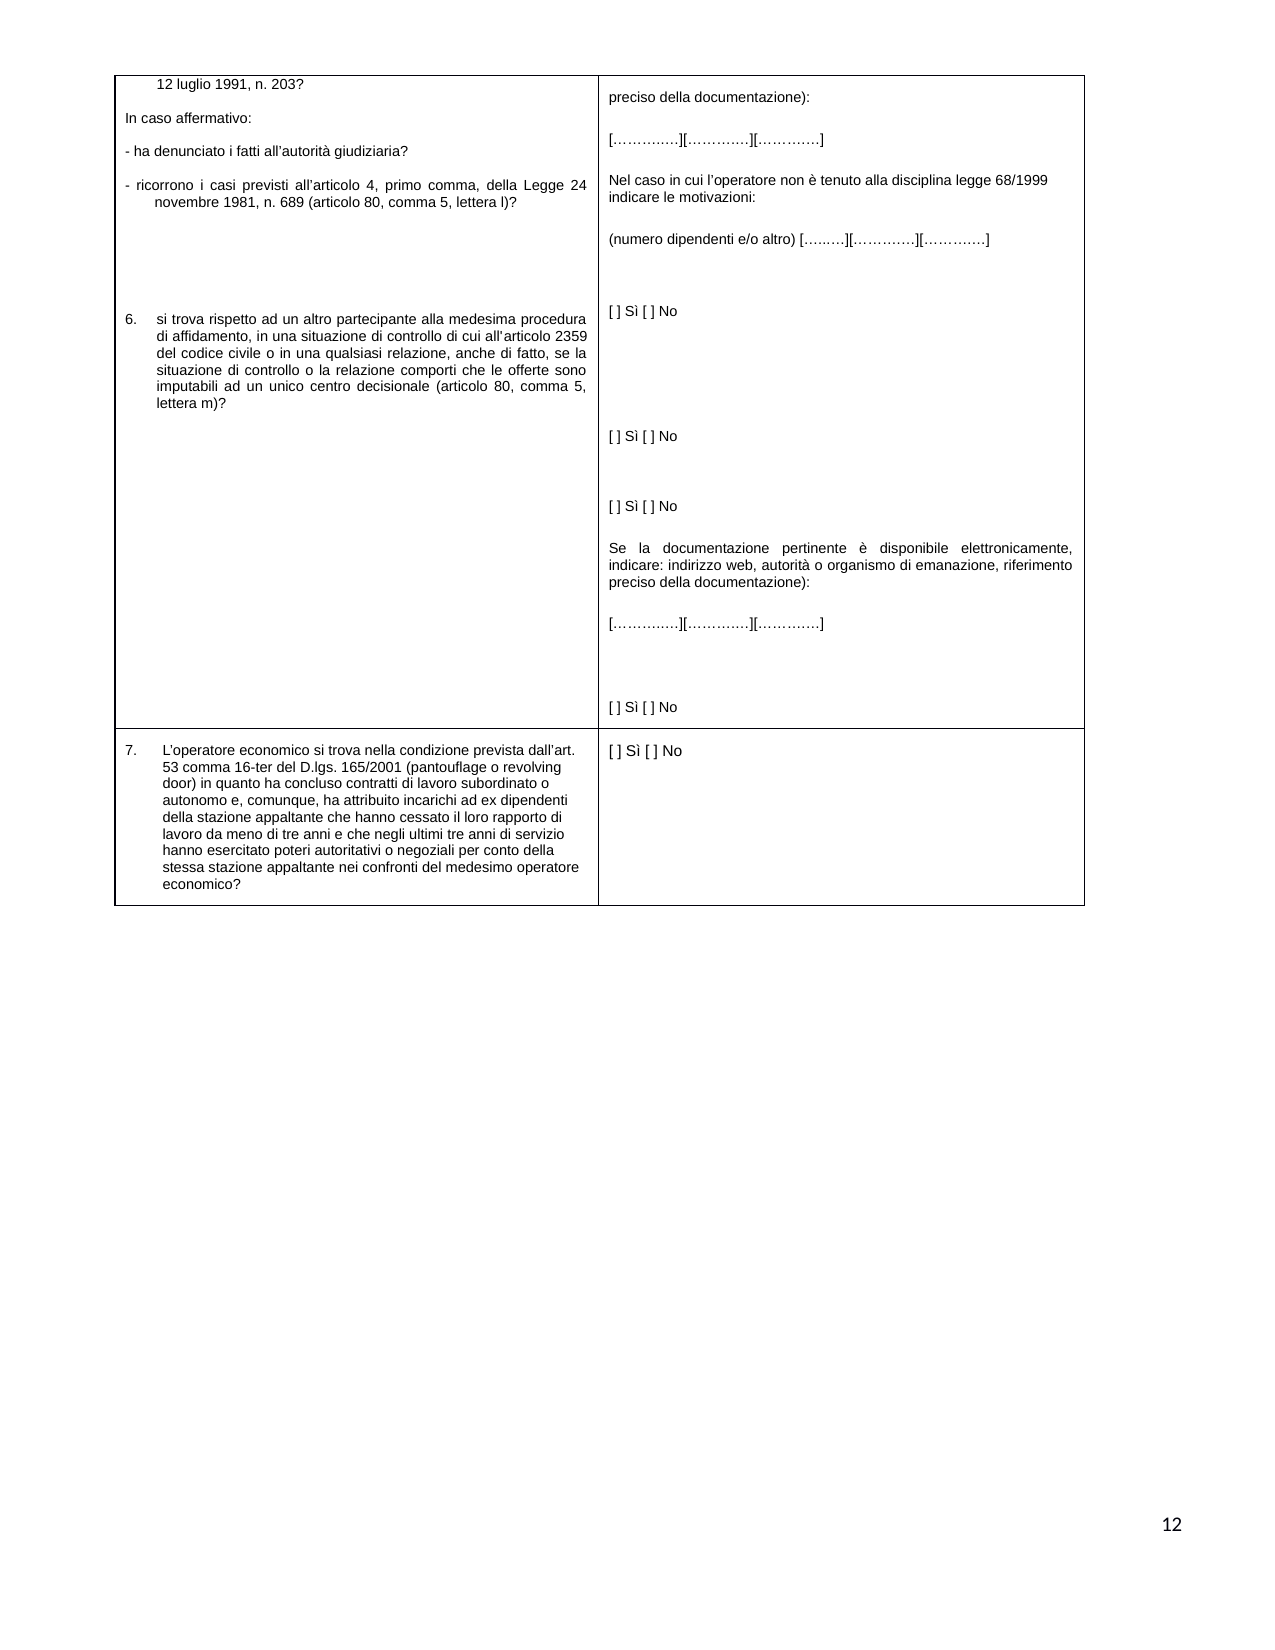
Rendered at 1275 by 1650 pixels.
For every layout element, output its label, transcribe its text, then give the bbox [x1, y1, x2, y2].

table_cell [ ] Sì [ ] No [599, 729, 1084, 905]
table_cell L’operatore economico si trova nella condizione prevista dall’art. 53 comma 16-ter del D.lgs. 165/2001 (pantouflage o revolving door) in quanto ha concluso contratti di lavoro subordinato o autonomo e, comunque, ha attribuito incarichi ad ex dipendenti della stazione appaltante che hanno cessato il loro rapporto di lavoro da meno di tre anni e che negli ultimi tre anni di servizio hanno esercitato poteri autoritativi o negoziali per conto della stessa stazione appaltante nei confronti del medesimo operatore economico? [116, 729, 598, 905]
table_cell preciso della documentazione): [………..…][……….…][……….…] Nel caso in cui l’operatore non è tenuto alla disciplina legge 68/1999 indicare le motivazioni: (numero dipendenti e/o altro) […...…][……….…][……….…] [ ] Sì [ ] No [ ] Sì [ ] No [ ] Sì [ ] No Se la documentazione pertinente è disponibile elettronicamente, indicare: indirizzo web, autorità o organismo di emanazione, riferimento preciso della documentazione): [………..…][……….…][……….…] [ ] Sì [ ] No [599, 76, 1084, 728]
table_cell 12 luglio 1991, n. 203? In caso affermativo: - ha denunciato i fatti all’autorità giudiziaria? - ricorrono i casi previsti all’articolo 4, primo comma, della Legge 24 novembre 1981, n. 689 (articolo 80, comma 5, lettera l)? si trova rispetto ad un altro partecipante alla medesima procedura di affidamento, in una situazione di controllo di cui all'articolo 2359 del codice civile o in una qualsiasi relazione, anche di fatto, se la situazione di controllo o la relazione comporti che le offerte sono imputabili ad un unico centro decisionale (articolo 80, comma 5, lettera m)? [116, 76, 598, 728]
